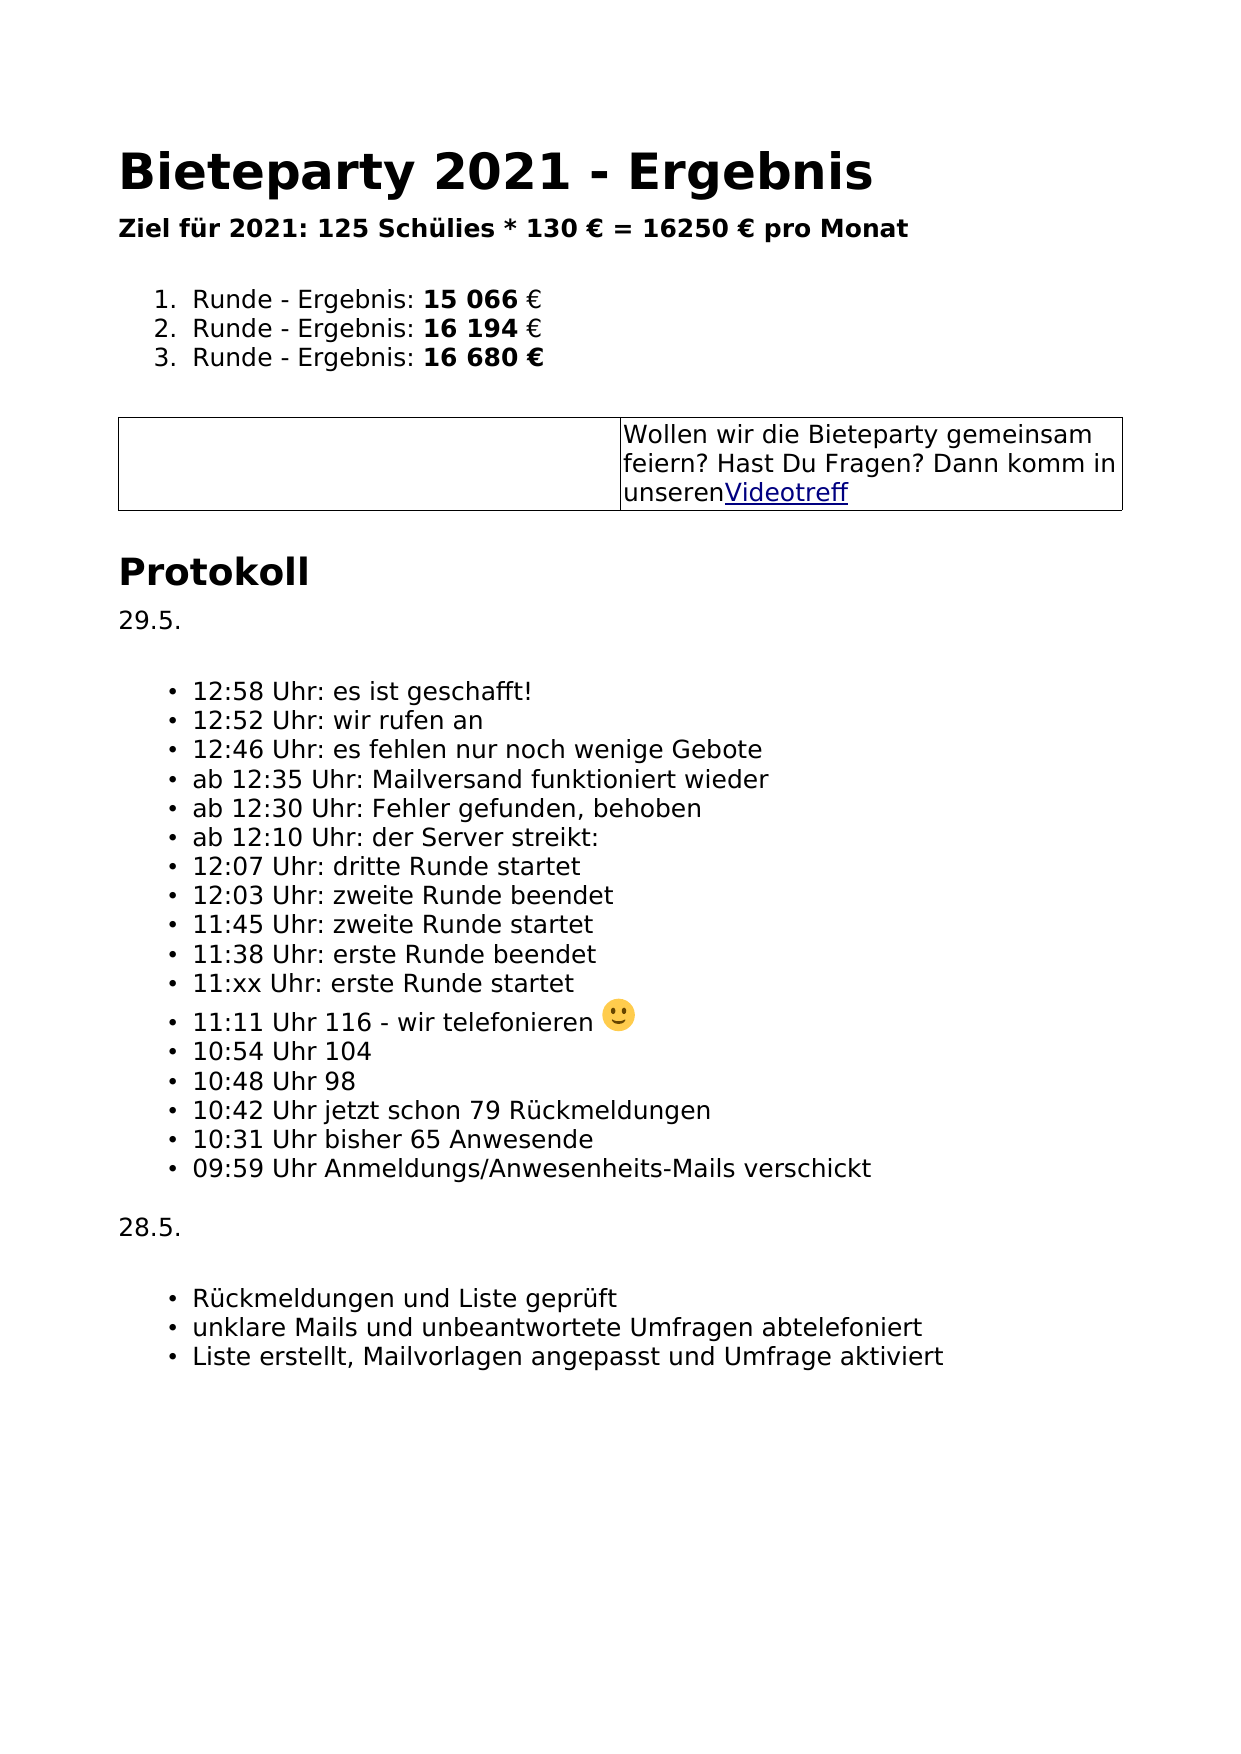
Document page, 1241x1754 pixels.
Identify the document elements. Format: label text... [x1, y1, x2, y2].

subtitle Bieteparty 2021 - Ergebnis [118, 143, 1122, 201]
list 10:42 Uhr jetzt schon 79 Rückmeldungen [177, 1096, 1122, 1125]
list 12:03 Uhr: zweite Runde beendet [177, 882, 1122, 911]
list Runde - Ergebnis: 16 194 € [177, 314, 1122, 343]
text Ziel für 2021: 125 Schülies * 130 € = 16250 € pro Monat [118, 214, 1122, 243]
list unklare Mails und unbeantwortete Umfragen abtelefoniert [177, 1313, 1122, 1342]
list ab 12:35 Uhr: Mailversand funktioniert wieder [177, 765, 1122, 794]
subtitle Protokoll [118, 550, 1122, 594]
text 28.5. [118, 1213, 1122, 1242]
table_header Wollen wir die Bieteparty gemeinsam feiern? Hast Du Fragen? Dann komm in unserenVideotreff [621, 418, 1122, 510]
list Runde - Ergebnis: 15 066 € [177, 285, 1122, 314]
list Rückmeldungen und Liste geprüft [177, 1284, 1122, 1313]
list Liste erstellt, Mailvorlagen angepasst und Umfrage aktiviert [177, 1342, 1122, 1372]
list 10:48 Uhr 98 [177, 1067, 1122, 1096]
list 12:52 Uhr: wir rufen an [177, 707, 1122, 736]
list 11:45 Uhr: zweite Runde startet [177, 911, 1122, 940]
list 11:xx Uhr: erste Runde startet [177, 969, 1122, 998]
list 12:46 Uhr: es fehlen nur noch wenige Gebote [177, 736, 1122, 765]
list 12:07 Uhr: dritte Runde startet [177, 852, 1122, 882]
list ab 12:10 Uhr: der Server streikt: [177, 823, 1122, 852]
table_header [119, 418, 620, 510]
text 29.5. [118, 606, 1122, 635]
list ab 12:30 Uhr: Fehler gefunden, behoben [177, 794, 1122, 823]
list 10:54 Uhr 104 [177, 1038, 1122, 1067]
list Runde - Ergebnis: 16 680 € [177, 343, 1122, 372]
list 12:58 Uhr: es ist geschafft! [177, 677, 1122, 707]
list 10:31 Uhr bisher 65 Anwesende [177, 1125, 1122, 1154]
list 09:59 Uhr Anmeldungs/Anwesenheits-Mails verschickt [177, 1154, 1122, 1183]
list 11:38 Uhr: erste Runde beendet [177, 940, 1122, 969]
list 11:11 Uhr 116 - wir telefonieren [177, 998, 1122, 1038]
